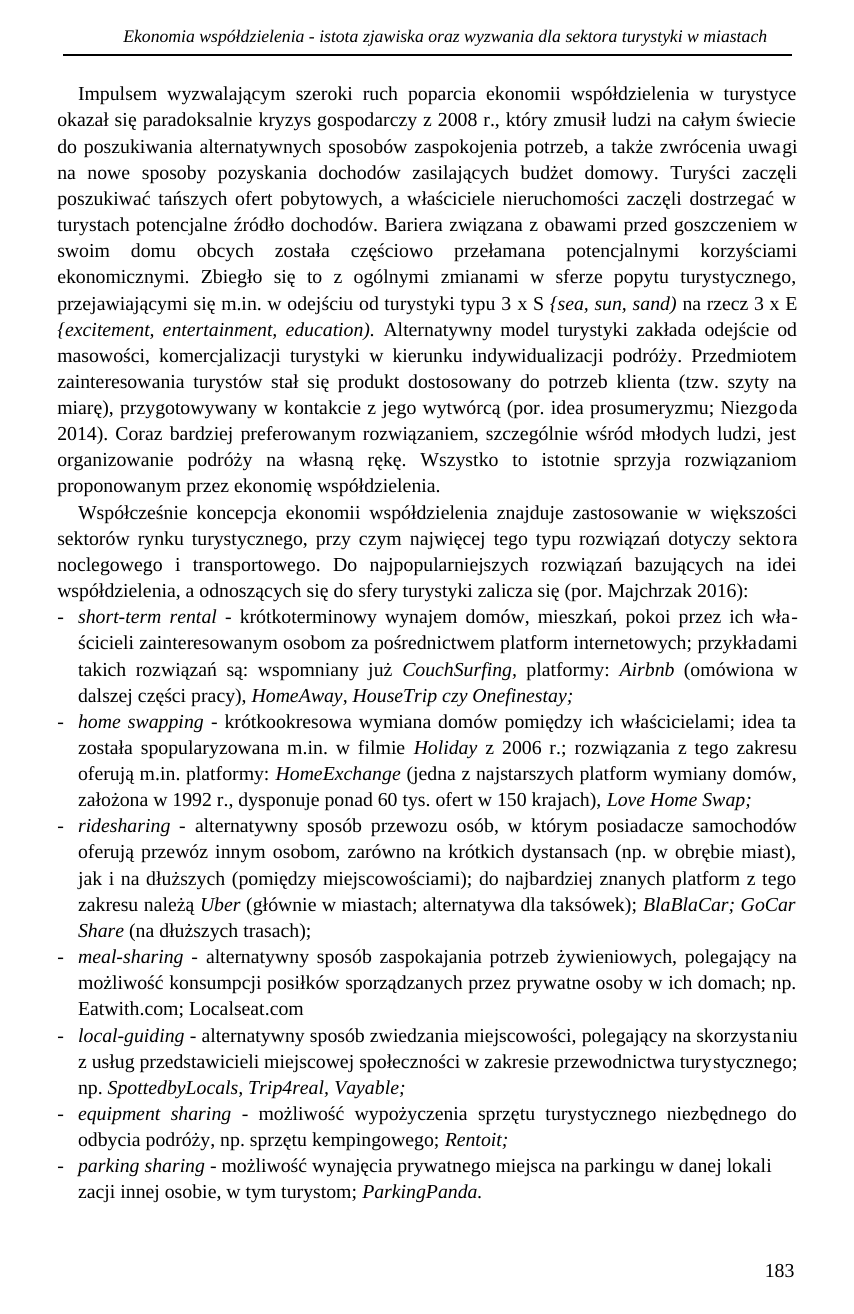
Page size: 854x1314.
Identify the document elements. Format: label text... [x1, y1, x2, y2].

list ridesharing - alternatywny sposób przewozu osób, w którym posiadacze samochodów oferują przewóz innym osobom, zarówno na krótkich dystansach (np. w obrębie miast), jak i na dłuższych (pomiędzy miejscowościami); do najbardziej znanych platform z tego zakresu należą Uber (głównie w miastach; alternatywa dla taksówek); BlaBlaCar; GoCar Share (na dłuższych trasach); [57, 814, 797, 942]
list home swapping - krótkookresowa wymiana domów pomiędzy ich właścicielami; idea ta została spopularyzowana m.in. w filmie Holiday z 2006 r.; rozwiązania z tego zakresu oferują m.in. platformy: HomeExchange (jedna z najstarszych platform wymiany domów, założona w 1992 r., dysponuje ponad 60 tys. ofert w 150 krajach), Love Home Swap; [57, 710, 797, 811]
list local-guiding - alternatywny sposób zwiedzania miejscowości, polegający na skorzysta­niu z usług przedstawicieli miejscowej społeczności w zakresie przewodnictwa tury­stycznego; np. SpottedbyLocals, Trip4real, Vayable; [57, 1023, 797, 1099]
text Ekonomia współdzielenia - istota zjawiska oraz wyzwania dla sektora turystyki w miastach [123, 26, 793, 46]
text Współcześnie koncepcja ekonomii współdzielenia znajduje zastosowanie w większości sektorów rynku turystycznego, przy czym najwięcej tego typu rozwiązań dotyczy sekto­ra noclegowego i transportowego. Do najpopularniejszych rozwiązań bazujących na idei współdzielenia, a odnoszących się do sfery turystyki zalicza się (por. Majchrzak 2016): [57, 501, 797, 602]
list equipment sharing - możliwość wypożyczenia sprzętu turystycznego niezbędnego do odbycia podróży, np. sprzętu kempingowego; Rentoit; [57, 1102, 797, 1151]
text zacji innej osobie, w tym turystom; ParkingPanda. [57, 1180, 797, 1203]
list short-term rental - krótkoterminowy wynajem domów, mieszkań, pokoi przez ich wła­ścicieli zainteresowanym osobom za pośrednictwem platform internetowych; przykła­dami takich rozwiązań są: wspomniany już CouchSurfing, platformy: Airbnb (omówio­na w dalszej części pracy), HomeAway, HouseTrip czy Onefinestay; [57, 605, 797, 706]
list meal-sharing - alternatywny sposób zaspokajania potrzeb żywieniowych, polegający na możliwość konsumpcji posiłków sporządzanych przez prywatne osoby w ich domach; np. Eatwith.com; Localseat.com [57, 945, 797, 1020]
text Impulsem wyzwalającym szeroki ruch poparcia ekonomii współdzielenia w turystyce okazał się paradoksalnie kryzys gospodarczy z 2008 r., który zmusił ludzi na całym świecie do poszukiwania alternatywnych sposobów zaspokojenia potrzeb, a także zwrócenia uwa­gi na nowe sposoby pozyskania dochodów zasilających budżet domowy. Turyści zaczęli poszukiwać tańszych ofert pobytowych, a właściciele nieruchomości zaczęli dostrzegać w turystach potencjalne źródło dochodów. Bariera związana z obawami przed goszcze­niem w swoim domu obcych została częściowo przełamana potencjalnymi korzyściami ekonomicznymi. Zbiegło się to z ogólnymi zmianami w sferze popytu turystycznego, przejawiającymi się m.in. w odejściu od turystyki typu 3 x S {sea, sun, sand) na rzecz 3 x E {excitement, entertainment, education). Alternatywny model turystyki zakłada odejście od masowości, komercjalizacji turystyki w kierunku indywidualizacji podróży. Przedmiotem zainteresowania turystów stał się produkt dostosowany do potrzeb klienta (tzw. szyty na miarę), przygotowywany w kontakcie z jego wytwórcą (por. idea prosumeryzmu; Niezgo­da 2014). Coraz bardziej preferowanym rozwiązaniem, szczególnie wśród młodych ludzi, jest organizowanie podróży na własną rękę. Wszystko to istotnie sprzyja rozwiązaniom proponowanym przez ekonomię współdzielenia. [57, 82, 797, 497]
text 183 [764, 1259, 796, 1282]
list parking sharing - możliwość wynajęcia prywatnego miejsca na parkingu w danej lokali­ [57, 1154, 797, 1177]
